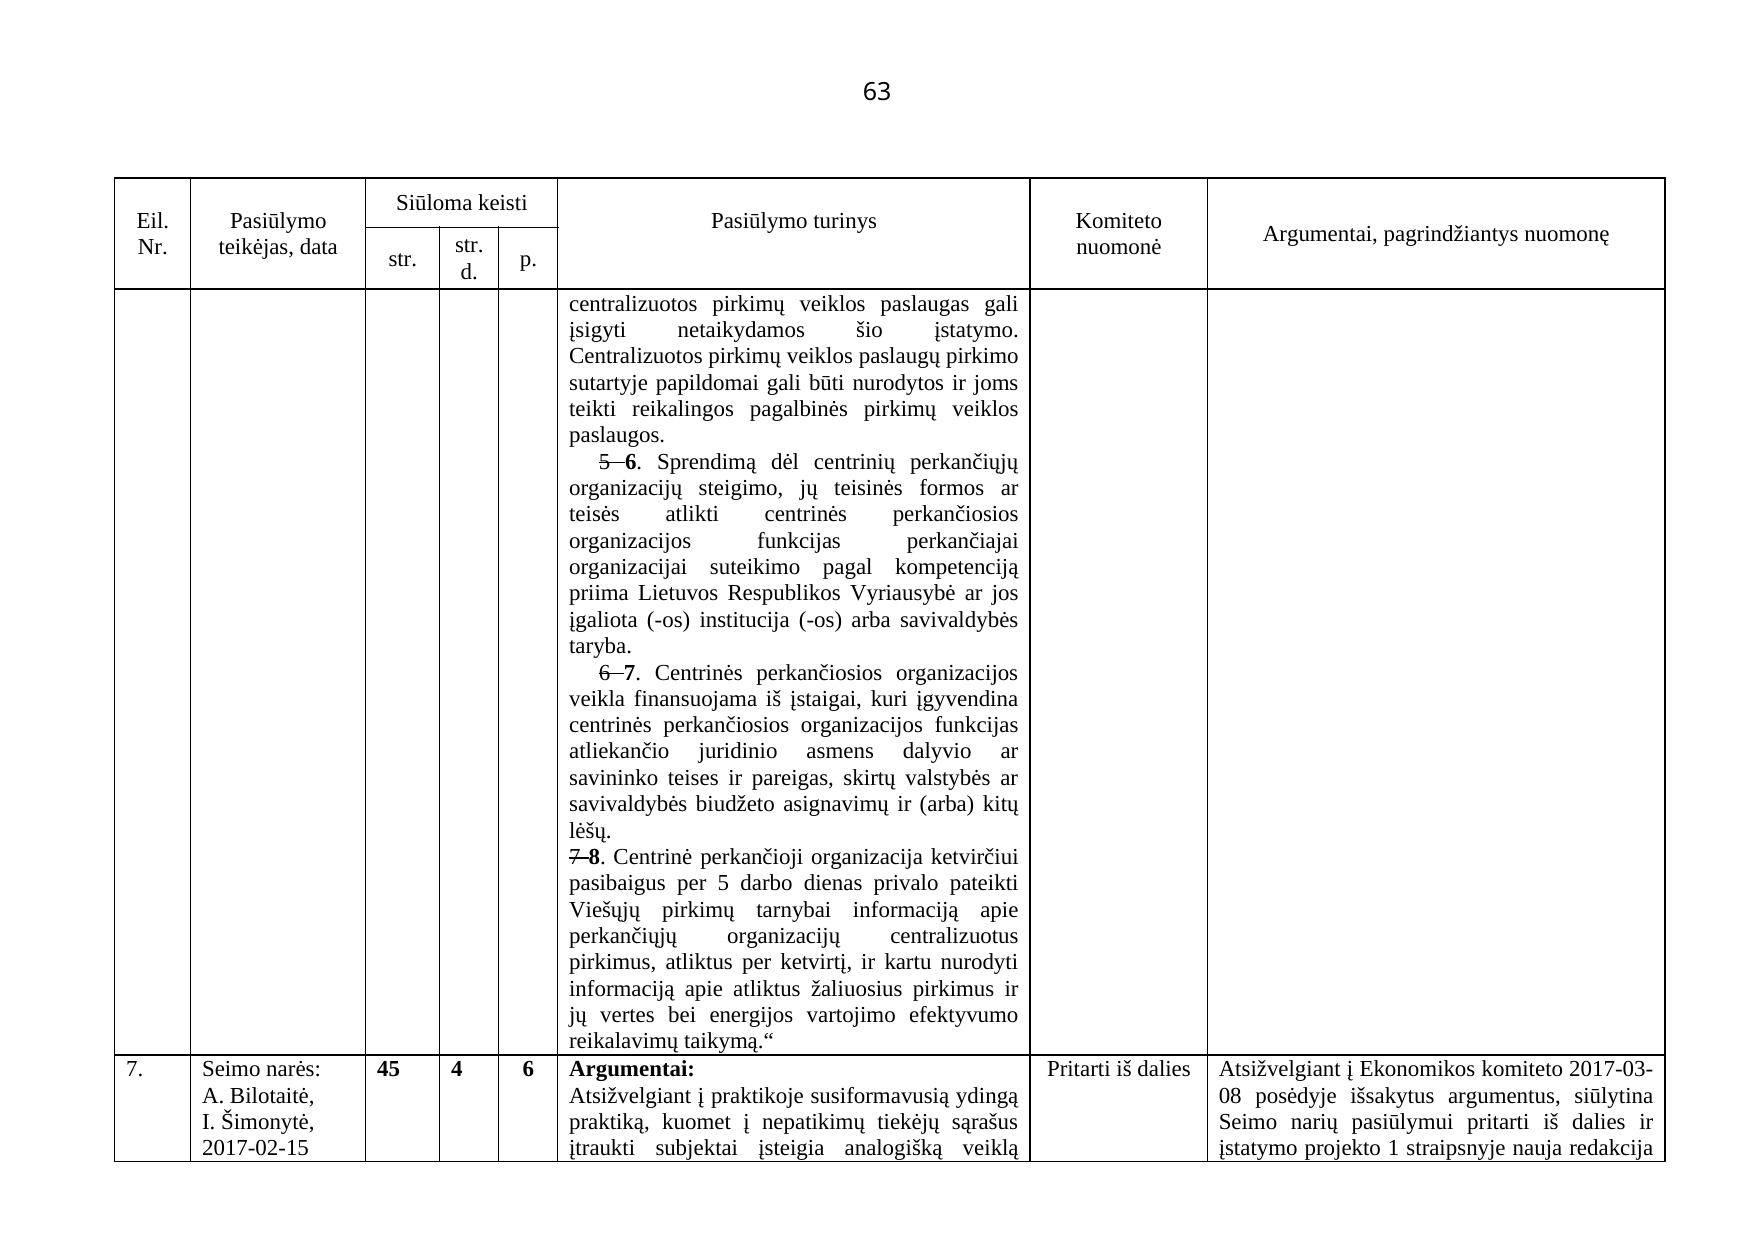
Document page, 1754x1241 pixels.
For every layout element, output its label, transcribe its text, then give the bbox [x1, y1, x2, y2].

table_cell Pritarti iš dalies [1031, 1056, 1207, 1161]
table_header Pasiūlymo teikėjas, data [191, 179, 365, 288]
table_header Komiteto nuomonė [1031, 179, 1207, 288]
table_cell centralizuotos pirkimų veiklos paslaugas gali įsigyti netaikydamos šio įstatymo. Centralizuotos pirkimų veiklos paslaugų pirkimo sutartyje papildomai gali būti nurodytos ir joms teikti reikalingos pagalbinės pirkimų veiklos paslaugos. 5 6. Sprendimą dėl centrinių perkančiųjų organizacijų steigimo, jų teisinės formos ar teisės atlikti centrinės perkančiosios organizacijos funkcijas perkančiajai organizacijai suteikimo pagal kompetenciją priima Lietuvos Respublikos Vyriausybė ar jos įgaliota (-os) institucija (-os) arba savivaldybės taryba. 6 7. Centrinės perkančiosios organizacijos veikla finansuojama iš įstaigai, kuri įgyvendina centrinės perkančiosios organizacijos funkcijas atliekančio juridinio asmens dalyvio ar savininko teises ir pareigas, skirtų valstybės ar savivaldybės biudžeto asignavimų ir (arba) kitų lėšų. 7 8. Centrinė perkančioji organizacija ketvirčiui pasibaigus per 5 darbo dienas privalo pateikti Viešųjų pirkimų tarnybai informaciją apie perkančiųjų organizacijų centralizuotus pirkimus, atliktus per ketvirtį, ir kartu nurodyti informaciją apie atliktus žaliuosius pirkimus ir jų vertes bei energijos vartojimo efektyvumo reikalavimų taikymą.“ [558, 290, 1029, 1054]
table_cell [366, 290, 439, 1054]
table_cell str. [366, 228, 439, 288]
table_header Pasiūlymo turinys [558, 179, 1029, 288]
table_cell [115, 290, 190, 1054]
table_cell [499, 290, 557, 1054]
table_header Eil. Nr. [115, 179, 190, 288]
table_cell 4 [440, 1056, 498, 1161]
table_cell 7. [115, 1056, 190, 1161]
table_cell [1208, 290, 1664, 1054]
table_header Argumentai, pagrindžiantys nuomonę [1208, 179, 1664, 288]
table_cell [440, 290, 498, 1054]
table_cell 45 [366, 1056, 439, 1161]
table_cell [1031, 290, 1207, 1054]
table_cell Seimo narės: A. Bilotaitė, I. Šimonytė, 2017-02-15 [191, 1056, 365, 1161]
table_cell Atsižvelgiant į Ekonomikos komiteto 2017-03-08 posėdyje išsakytus argumentus, siūlytina Seimo narių pasiūlymui pritarti iš dalies ir įstatymo projekto 1 straipsnyje nauja redakcija [1208, 1056, 1664, 1161]
table_cell [191, 290, 365, 1054]
table_cell 6 [499, 1056, 557, 1161]
table_cell Argumentai: Atsižvelgiant į praktikoje susiformavusią ydingą praktiką, kuomet į nepatikimų tiekėjų sąrašus įtraukti subjektai įsteigia analogišką veiklą [558, 1056, 1029, 1161]
table_cell str. d. [440, 228, 498, 288]
table_cell p. [499, 228, 557, 288]
table_header Siūloma keisti [366, 179, 557, 226]
